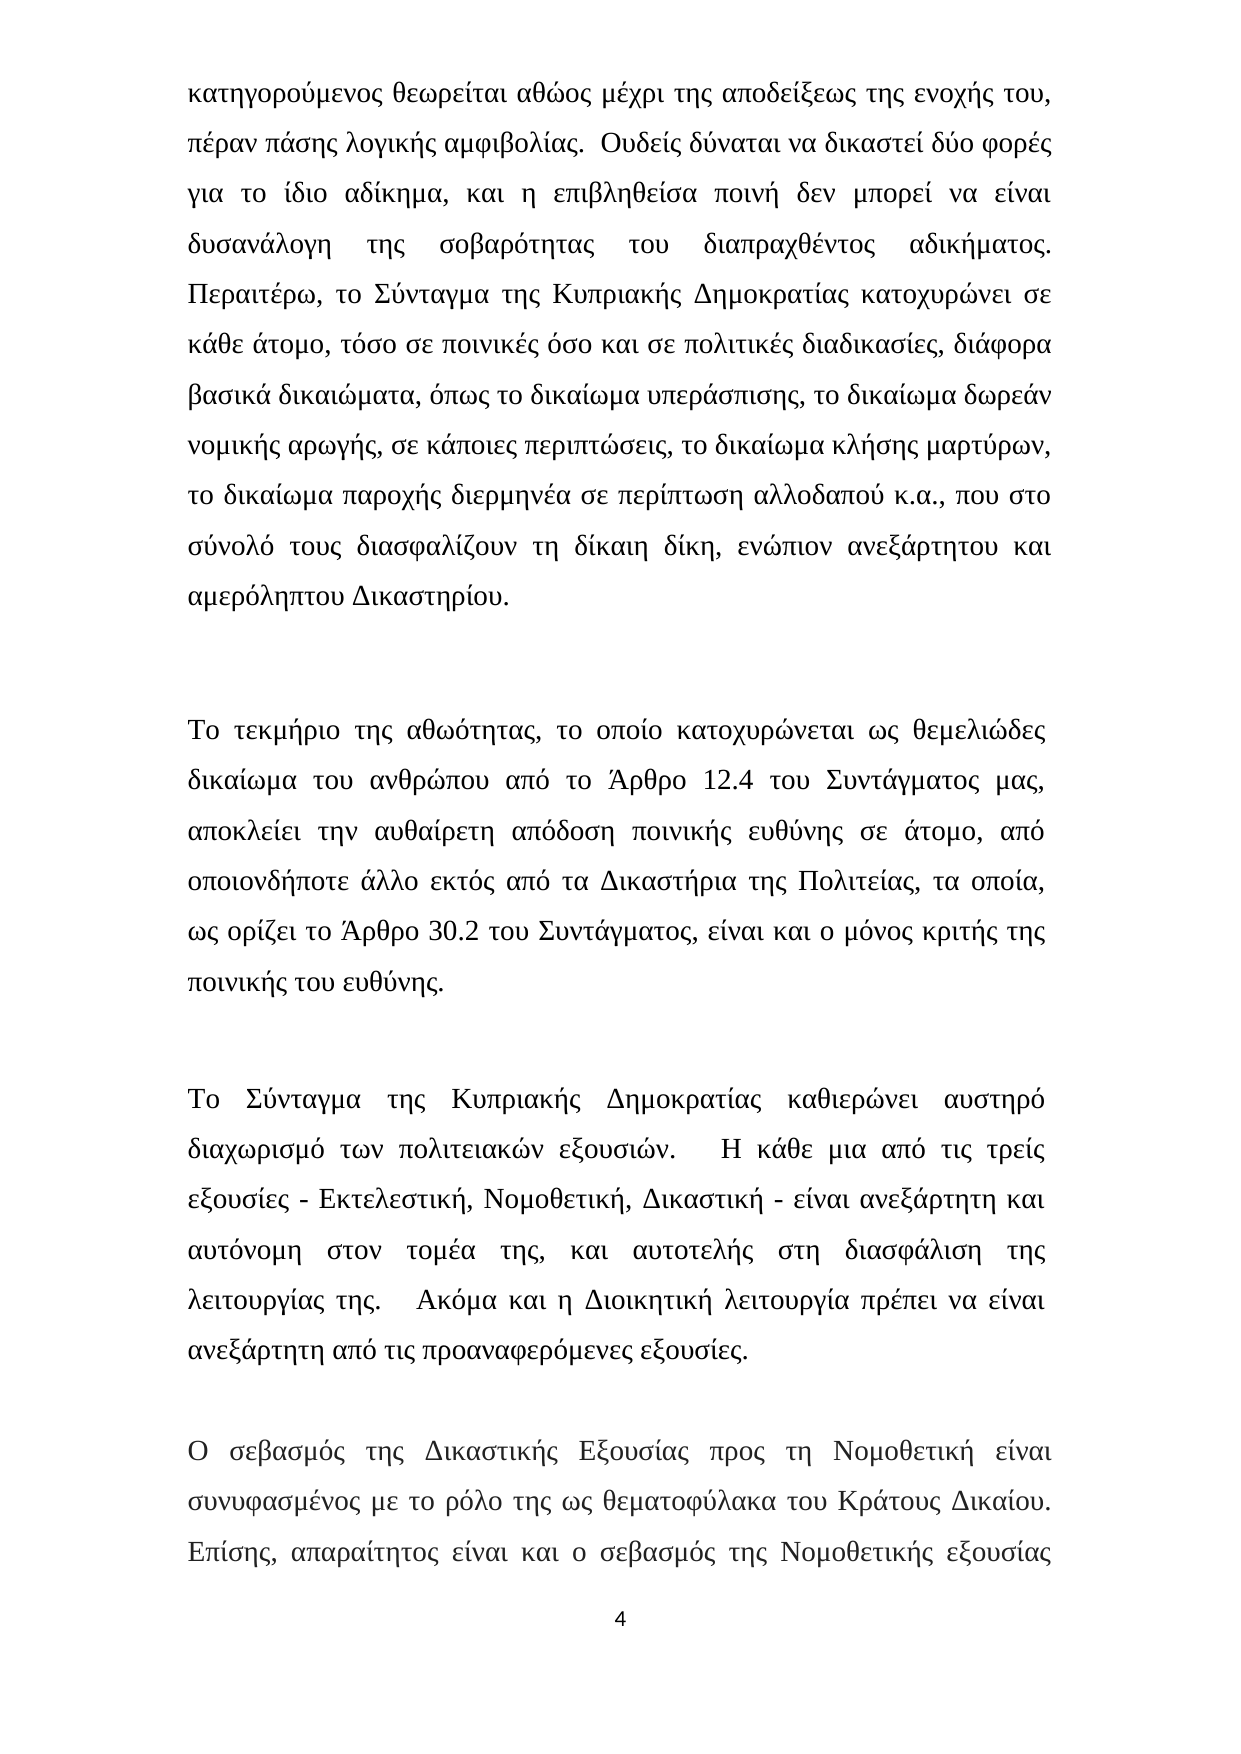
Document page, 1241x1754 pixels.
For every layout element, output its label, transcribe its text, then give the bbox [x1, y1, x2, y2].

text Ο σεβασμός της Δικαστικής Εξουσίας προς τη Νομοθετική είναι συνυφασμένος με το ρόλο της ως θεματοφύλακα του Κράτους Δικαίου. Επίσης, απαραίτητος είναι και ο σεβασμός της Νομοθετικής εξουσίας [187, 1433, 1053, 1567]
text Το Σύνταγμα της Κυπριακής Δημοκρατίας καθιερώνει αυστηρό διαχωρισμό των πολιτειακών εξουσιών. Η κάθε μια από τις τρείς εξουσίες - Εκτελεστική, Νομοθετική, Δικαστική - είναι ανεξάρτητη και αυτόνομη στον τομέα της, και αυτοτελής στη διασφάλιση της λειτουργίας της. Ακόμα και η Διοικητική λειτουργία πρέπει να είναι ανεξάρτητη από τις προαναφερόμενες εξουσίες. [187, 1081, 1046, 1366]
text κατηγορούμενος θεωρείται αθώος μέχρι της αποδείξεως της ενοχής του, πέραν πάσης λογικής αμφιβολίας. Ουδείς δύναται να δικαστεί δύο φορές για το ίδιο αδίκημα, και η επιβληθείσα ποινή δεν μπορεί να είναι δυσανάλογη της σοβαρότητας του διαπραχθέντος αδικήματος. Περαιτέρω, το Σύνταγμα της Κυπριακής Δημοκρατίας κατοχυρώνει σε κάθε άτομο, τόσο σε ποινικές όσο και σε πολιτικές διαδικασίες, διάφορα βασικά δικαιώματα, όπως το δικαίωμα υπεράσπισης, το δικαίωμα δωρεάν νομικής αρωγής, σε κάποιες περιπτώσεις, το δικαίωμα κλήσης μαρτύρων, το δικαίωμα παροχής διερμηνέα σε περίπτωση αλλοδαπού κ.α., που στο σύνολό τους διασφαλίζουν τη δίκαιη δίκη, ενώπιον ανεξάρτητου και αμερόληπτου Δικαστηρίου. [187, 75, 1053, 612]
text Το τεκμήριο της αθωότητας, το οποίο κατοχυρώνεται ως θεμελιώδες δικαίωμα του ανθρώπου από το Άρθρο 12.4 του Συντάγματος μας, αποκλείει την αυθαίρετη απόδοση ποινικής ευθύνης σε άτομο, από οποιονδήποτε άλλο εκτός από τα Δικαστήρια της Πολιτείας, τα οποία, ως ορίζει το Άρθρο 30.2 του Συντάγματος, είναι και ο μόνος κριτής της ποινικής του ευθύνης. [187, 712, 1046, 997]
